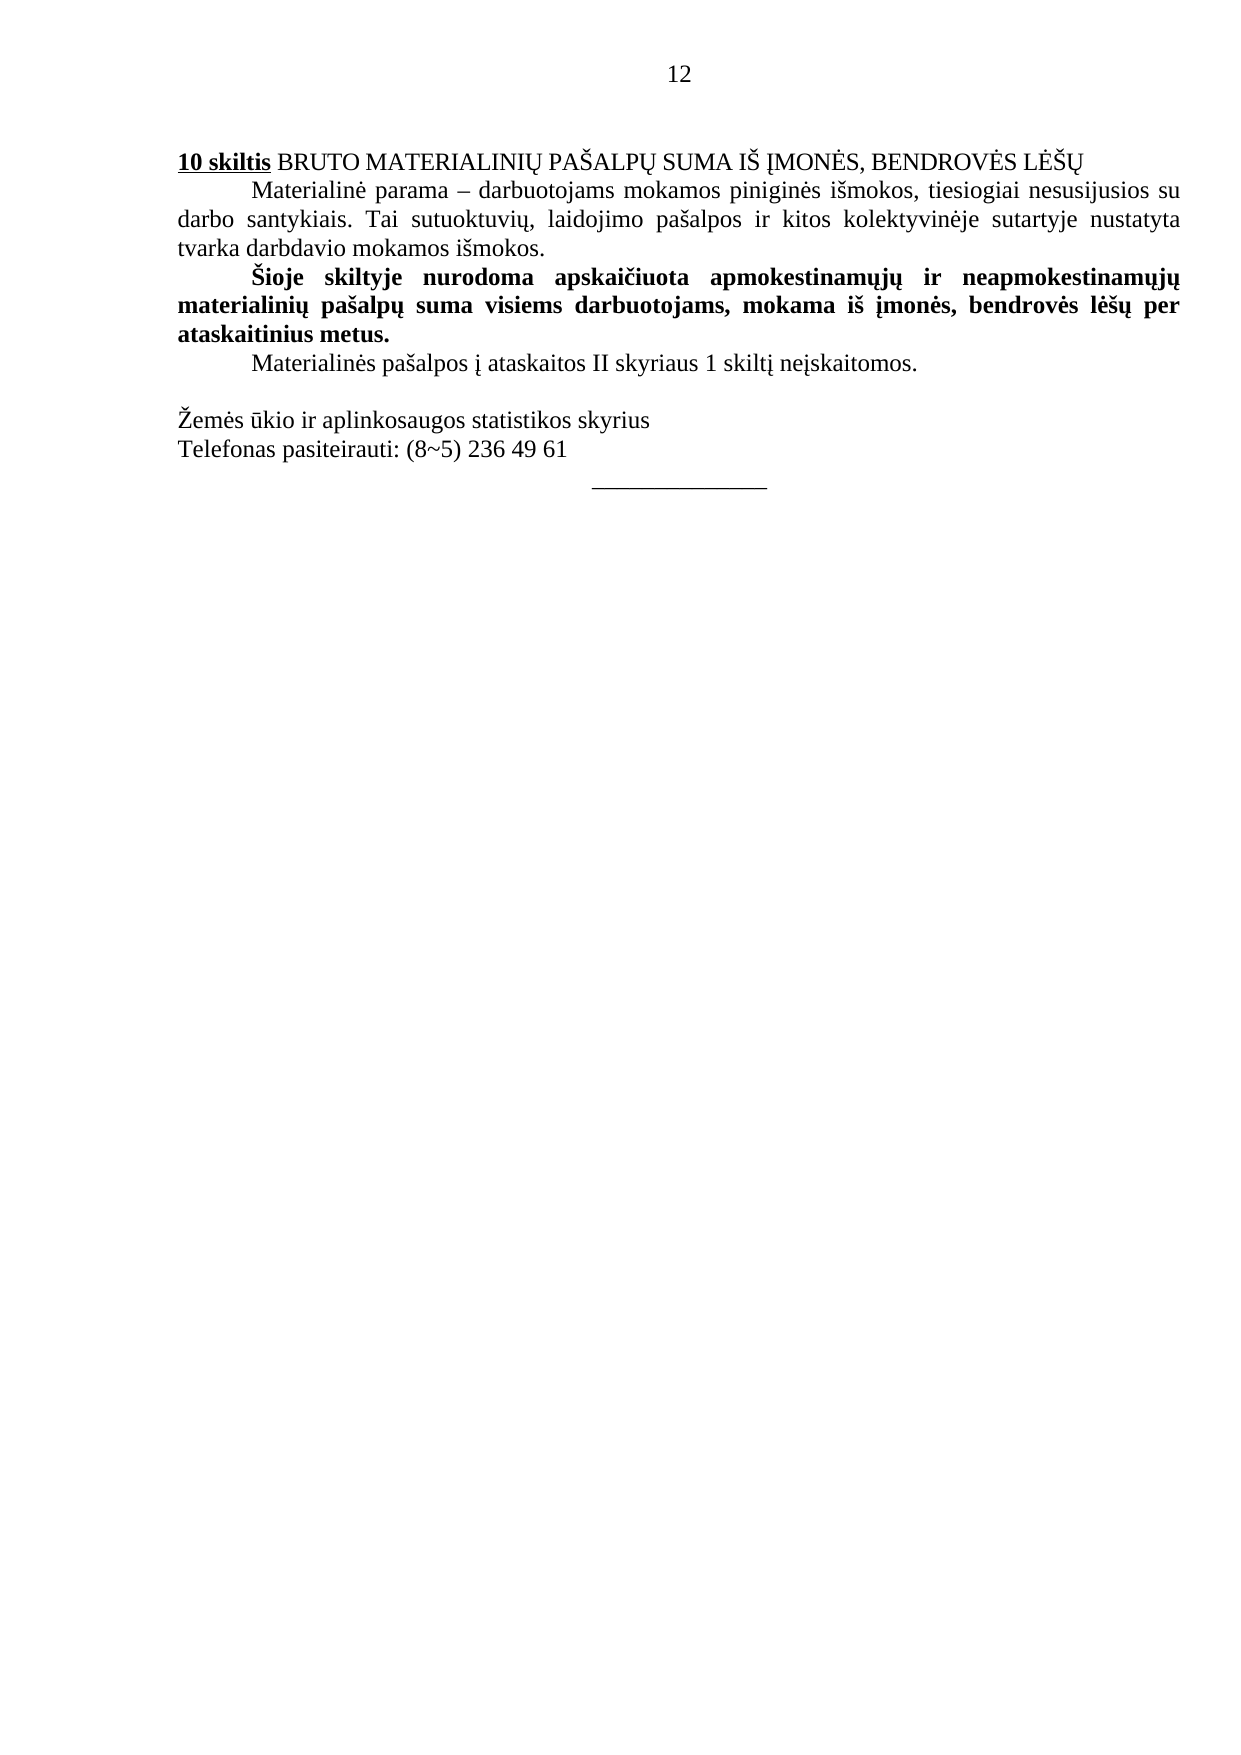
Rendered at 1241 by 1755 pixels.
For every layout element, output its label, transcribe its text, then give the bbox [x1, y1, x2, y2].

text Materialinės pašalpos į ataskaitos II skyriaus 1 skiltį neįskaitomos. [177, 348, 1181, 377]
text Žemės ūkio ir aplinkosaugos statistikos skyrius [177, 406, 1181, 434]
text Šioje skiltyje nurodoma apskaičiuota apmokestinamųjų ir neapmokestinamųjų materialinių pašalpų suma visiems darbuotojams, mokama iš įmonės, bendrovės lėšų per ataskaitinius metus. [177, 262, 1181, 348]
text Telefonas pasiteirauti: (8~5) 236 49 61 [177, 434, 1181, 463]
text 10 skiltis BRUTO MATERIALINIŲ PAŠALPŲ SUMA IŠ ĮMONĖS, BENDROVĖS LĖŠŲ [177, 147, 1181, 176]
text ______________ [177, 463, 1181, 492]
text Materialinė parama – darbuotojams mokamos piniginės išmokos, tiesiogiai nesusijusios su darbo santykiais. Tai sutuoktuvių, laidojimo pašalpos ir kitos kolektyvinėje sutartyje nustatyta tvarka darbdavio mokamos išmokos. [177, 176, 1181, 262]
